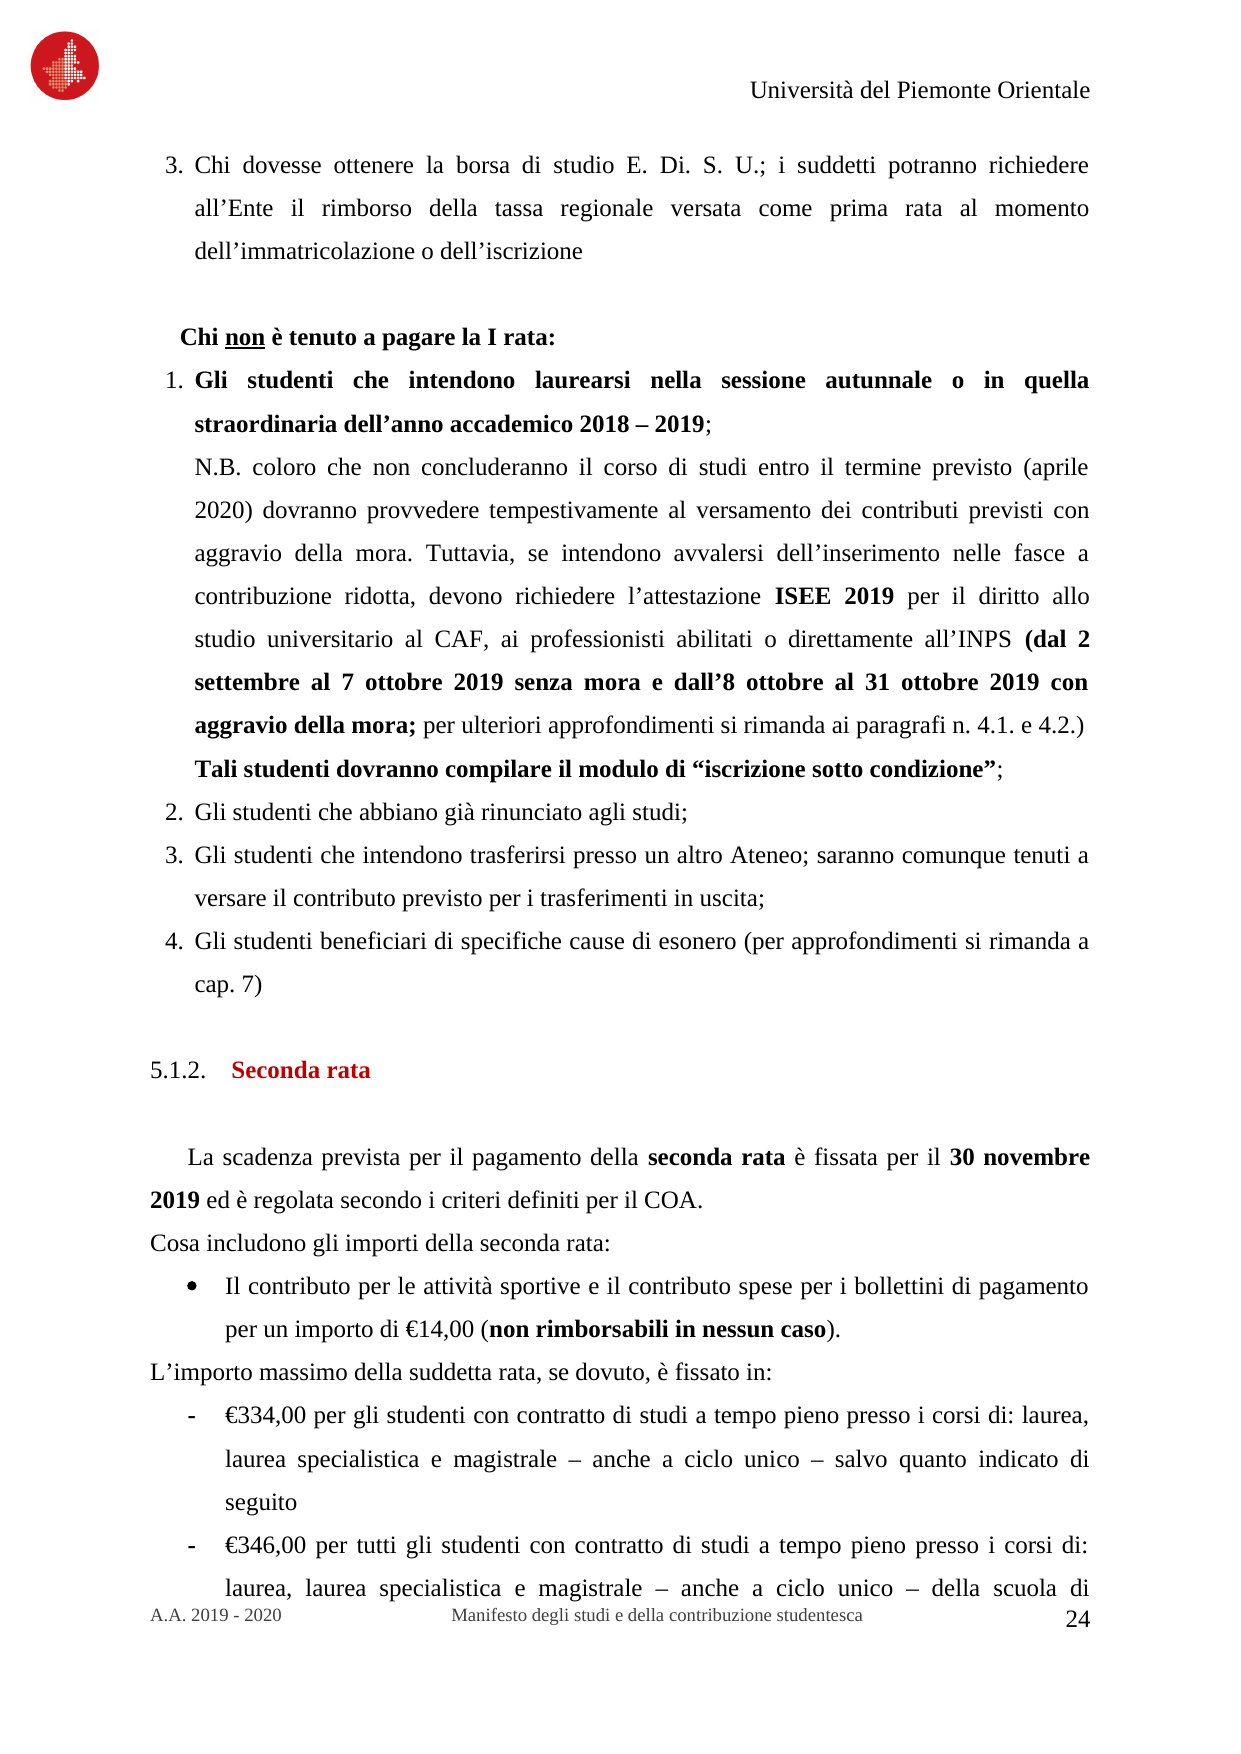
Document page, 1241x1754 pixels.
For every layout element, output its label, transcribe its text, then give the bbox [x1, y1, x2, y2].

text Cosa includono gli importi della seconda rata: [150, 1228, 1090, 1257]
text L’importo massimo della suddetta rata, se dovuto, è fissato in: [150, 1357, 1090, 1386]
text Chi non è tenuto a pagare la I rata: [150, 322, 1090, 351]
list Il contributo per le attività sportive e il contributo spese per i bollettini di pagamento per un importo di €14,00 (non rimborsabili in nessun caso). [187, 1271, 1090, 1343]
text Tali studenti dovranno compilare il modulo di “iscrizione sotto condizione”; [194, 754, 1090, 782]
list Gli studenti beneficiari di specifiche cause di esonero (per approfondimenti si rimanda a cap. 7) [165, 926, 1090, 998]
list €346,00 per tutti gli studenti con contratto di studi a tempo pieno presso i corsi di: laurea, laurea specialistica e magistrale – anche a ciclo unico – della scuola di [187, 1530, 1090, 1602]
list Gli studenti che intendono laurearsi nella sessione autunnale o in quella straordinaria dell’anno accademico 2018 – 2019; [165, 366, 1090, 437]
list €334,00 per gli studenti con contratto di studi a tempo pieno presso i corsi di: laurea, laurea specialistica e magistrale – anche a ciclo unico – salvo quanto indicato di seguito [187, 1401, 1090, 1516]
text N.B. coloro che non concluderanno il corso di studi entro il termine previsto (aprile 2020) dovranno provvedere tempestivamente al versamento dei contributi previsti con aggravio della mora. Tuttavia, se intendono avvalersi dell’inserimento nelle fasce a contribuzione ridotta, devono richiedere l’attestazione ISEE 2019 per il diritto allo studio universitario al CAF, ai professionisti abilitati o direttamente all’INPS (dal 2 settembre al 7 ottobre 2019 senza mora e dall’8 ottobre al 31 ottobre 2019 con aggravio della mora; per ulteriori approfondimenti si rimanda ai paragrafi n. 4.1. e 4.2.) [194, 452, 1090, 739]
text La scadenza prevista per il pagamento della seconda rata è fissata per il 30 novembre 2019 ed è regolata secondo i criteri definiti per il COA. [150, 1142, 1090, 1214]
list Gli studenti che intendono trasferirsi presso un altro Ateneo; saranno comunque tenuti a versare il contributo previsto per i trasferimenti in uscita; [165, 840, 1090, 912]
list Chi dovesse ottenere la borsa di studio E. Di. S. U.; i suddetti potranno richiedere all’Ente il rimborso della tassa regionale versata come prima rata al momento dell’immatricolazione o dell’iscrizione [165, 150, 1090, 265]
list Seconda rata [150, 1056, 1090, 1084]
list Gli studenti che abbiano già rinunciato agli studi; [165, 797, 1090, 826]
